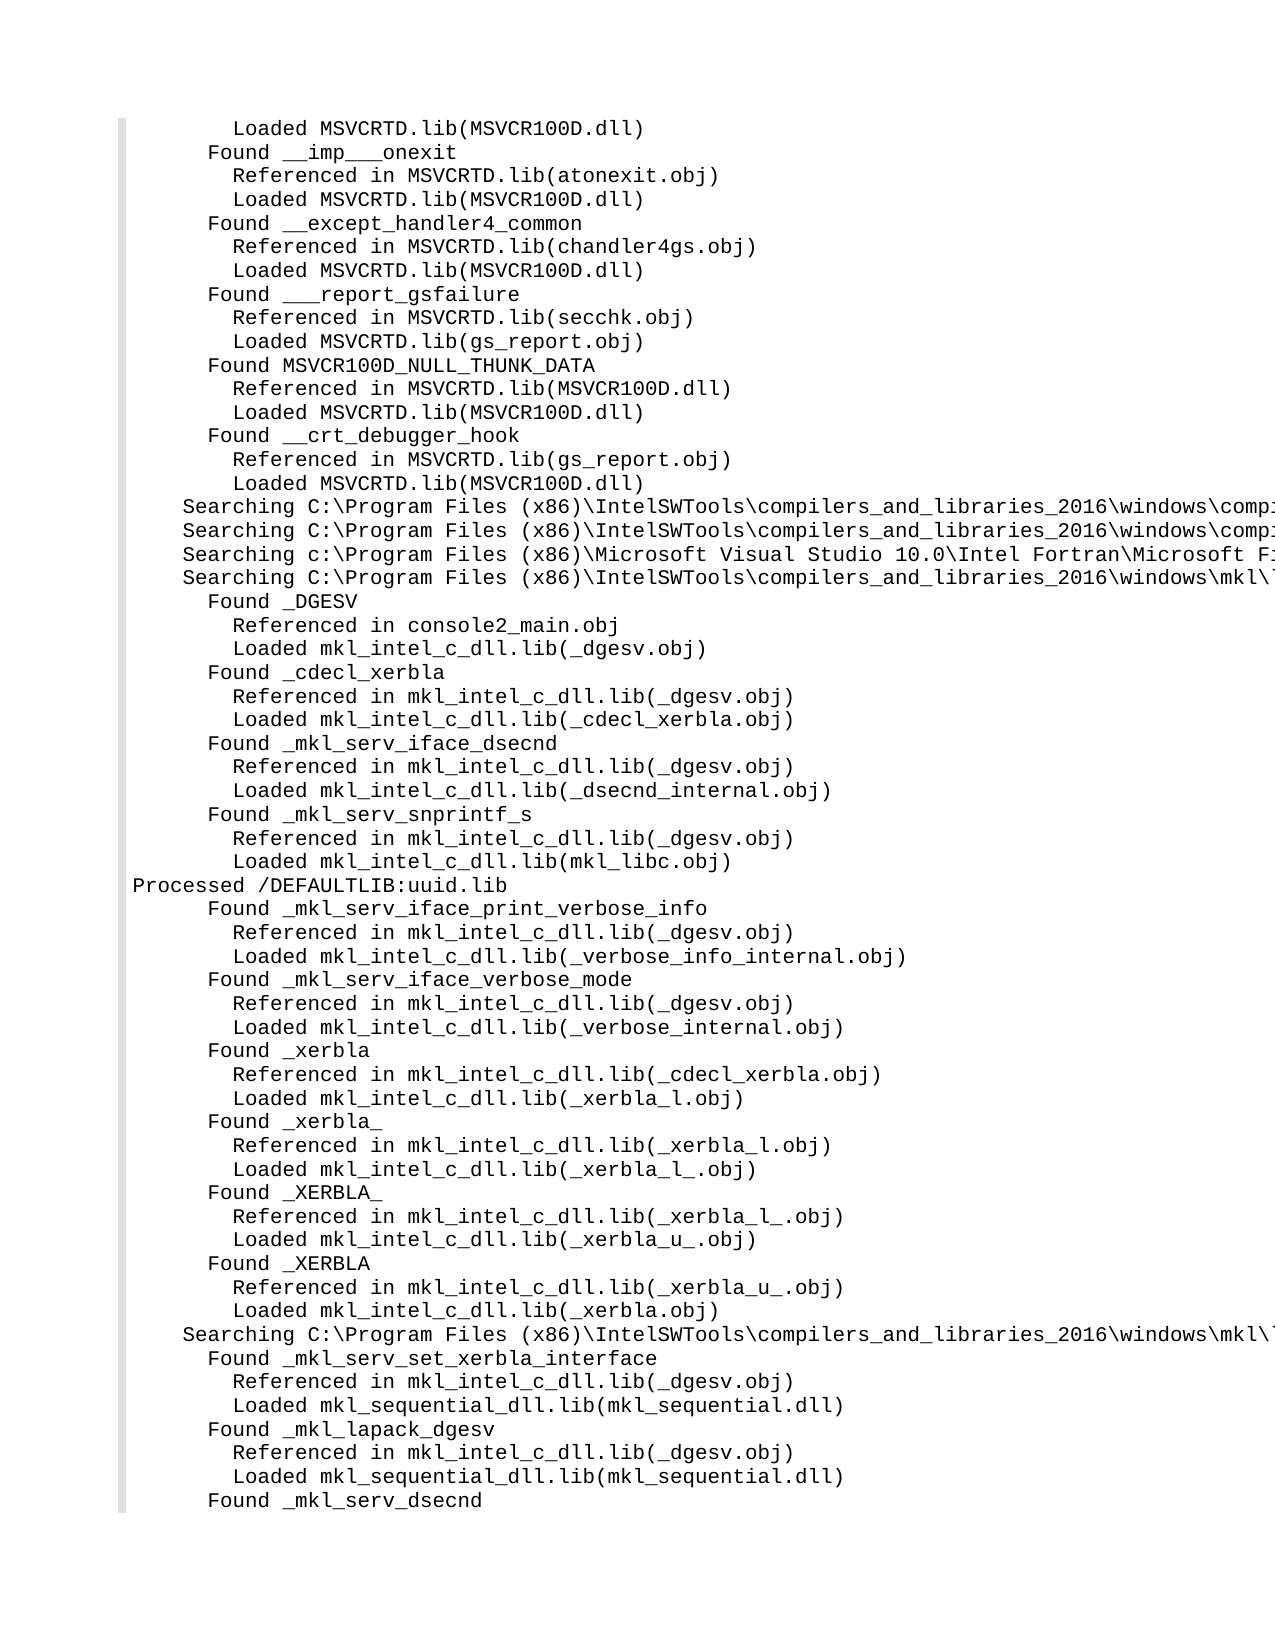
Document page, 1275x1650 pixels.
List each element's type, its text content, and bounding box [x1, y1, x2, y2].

table_header Deleting intermediate files and output files for project 'Console2', configuration 'Debug|Win32'. Compiling with Intel(R) Visual Fortran Compiler 16.0 [IA-32]... ifort /nologo /debug:full /Od /warn:interfaces /module:"Debug\\" /object:"Debug\\" /Fd"Debug\vc100.pdb" /traceback /check:bounds /check:stack /libs:dll /threads /dbglibs /Qmkl:sequential /c /Qlocation,link,"c:\Program Files (x86)\Microsoft Visual Studio 10.0\Intel Fortran\Microsoft Files\VC\\bin" "C:\Users\Administrator\Documents\Visual Studio 2010\Projects\linsol\console2_main.f90" Linking... Link /OUT:"Debug\Console2.exe" /VERBOSE /INCREMENTAL:NO /NOLOGO /MANIFEST /MANIFESTFILE:"Debug\Console2.exe.intermediate.manifest" /MANIFESTUAC:"level='asInvoker' uiAccess='false'" /DEBUG /PDB:"C:\Users\Administrator\Documents\Visual Studio 2010\Projects\Console2\Console2\Debug\Console2.pdb" /SUBSYSTEM:CONSOLE /IMPLIB:"C:\Users\Administrator\Documents\Visual Studio 2010\Projects\Console2\Console2\Debug\Console2.lib" /qoffload-ldopts="-mkl=sequential" "Debug\console2_main.obj" Starting pass 1 Processed /DEFAULTLIB:ifconsol Processed /DEFAULTLIB:libifcoremdd Processed /DEFAULTLIB:libifportmd Processed /DEFAULTLIB:libmmdd Processed /DEFAULTLIB:MSVCRTD Processed /DEFAULTLIB:libirc Processed /DEFAULTLIB:svml_dispmd Processed /DEFAULTLIB:OLDNAMES Processed /DEFAULTLIB:mkl_intel_c_dll Processed /DEFAULTLIB:mkl_sequential_dll Processed /DEFAULTLIB:mkl_core_dll Searching libraries Searching C:\Program Files (x86)\IntelSWTools\compilers_and_libraries_2016\windows\compiler\lib\ia32_win\ifconsol.lib: Searching C:\Program Files (x86)\IntelSWTools\compilers_and_libraries_2016\windows\compiler\lib\ia32_win\libifcoremdd.lib: Found _for_set_reentrancy Referenced in console2_main.obj Loaded libifcoremdd.lib(libifcoremdd.dll) Found _for_write_seq_fmt Referenced in console2_main.obj Loaded libifcoremdd.lib(libifcoremdd.dll) Found _for_write_seq_fmt_xmit Referenced in console2_main.obj Loaded libifcoremdd.lib(libifcoremdd.dll) Found _for_emit_diagnostic Referenced in console2_main.obj Loaded libifcoremdd.lib(libifcoremdd.dll) Found _for_write_seq_lis Referenced in console2_main.obj Loaded libifcoremdd.lib(libifcoremdd.dll) Found _for_write_seq_lis_xmit Referenced in console2_main.obj Loaded libifcoremdd.lib(libifcoremdd.dll) Found _for_read_seq_lis Referenced in console2_main.obj Loaded libifcoremdd.lib(libifcoremdd.dll) Found __IMPORT_DESCRIPTOR_libifcoremdd Referenced in libifcoremdd.lib(libifcoremdd.dll) Referenced in libifcoremdd.lib(libifcoremdd.dll) Referenced in libifcoremdd.lib(libifcoremdd.dll) Referenced in libifcoremdd.lib(libifcoremdd.dll) Referenced in libifcoremdd.lib(libifcoremdd.dll) Referenced in libifcoremdd.lib(libifcoremdd.dll) Referenced in libifcoremdd.lib(libifcoremdd.dll) Loaded libifcoremdd.lib(libifcoremdd.dll) Found __NULL_IMPORT_DESCRIPTOR Referenced in libifcoremdd.lib(libifcoremdd.dll) Loaded libifcoremdd.lib(libifcoremdd.dll) Found libifcoremdd_NULL_THUNK_DATA Referenced in libifcoremdd.lib(libifcoremdd.dll) Loaded libifcoremdd.lib(libifcoremdd.dll) Searching C:\Program Files (x86)\IntelSWTools\compilers_and_libraries_2016\windows\compiler\lib\ia32_win\libifportmd.lib: Searching C:\Program Files (x86)\IntelSWTools\compilers_and_libraries_2016\windows\compiler\lib\ia32_win\libmmdd.lib: Searching c:\Program Files (x86)\Microsoft Visual Studio 10.0\Intel Fortran\Microsoft Files\VC\lib\MSVCRTD.lib: Found @_RTC_CheckStackVars@8 Referenced in console2_main.obj Loaded MSVCRTD.lib(_stack_.obj) Found __fltused Referenced in console2_main.obj Loaded MSVCRTD.lib(dllsupp.obj) Found _mainCRTStartup Loaded MSVCRTD.lib(crtexe.obj) Found "void __cdecl _RTC_Failure(void *,int)" (?_RTC_Failure@@YAXPAXH@Z) Referenced in MSVCRTD.lib(_stack_.obj) Loaded MSVCRTD.lib(_error_.obj) Found ___CxxSetUnhandledExceptionFilter Referenced in MSVCRTD.lib(crtexe.obj) Loaded MSVCRTD.lib(unhandld.obj) Found __imp___configthreadlocale Referenced in MSVCRTD.lib(crtexe.obj) Loaded MSVCRTD.lib(MSVCR100D.dll) Found ___globallocalestatus Referenced in MSVCRTD.lib(crtexe.obj) Loaded MSVCRTD.lib(xthdloc.obj) Found __setdefaultprecision Referenced in MSVCRTD.lib(crtexe.obj) Loaded MSVCRTD.lib(fp8.obj) Found __imp____setusermatherr Referenced in MSVCRTD.lib(crtexe.obj) Loaded MSVCRTD.lib(MSVCR100D.dll) Found __matherr Referenced in MSVCRTD.lib(crtexe.obj) Loaded MSVCRTD.lib(merr.obj) Found __setargv Referenced in MSVCRTD.lib(crtexe.obj) Loaded MSVCRTD.lib(dllargv.obj) Found __RTC_Initialize Referenced in MSVCRTD.lib(crtexe.obj) Loaded MSVCRTD.lib(_initsect_.obj) Found __commode Referenced in MSVCRTD.lib(crtexe.obj) Loaded MSVCRTD.lib(xncommod.obj) Found __imp___commode Referenced in MSVCRTD.lib(crtexe.obj) Loaded MSVCRTD.lib(MSVCR100D.dll) Found __fmode Referenced in MSVCRTD.lib(crtexe.obj) Loaded MSVCRTD.lib(xtxtmode.obj) Found __imp___fmode Referenced in MSVCRTD.lib(crtexe.obj) Loaded MSVCRTD.lib(MSVCR100D.dll) Found ___onexitbegin Referenced in MSVCRTD.lib(crtexe.obj) Loaded MSVCRTD.lib(atonexit.obj) Found __imp____set_app_type Referenced in MSVCRTD.lib(crtexe.obj) Loaded MSVCRTD.lib(MSVCR100D.dll) Found __amsg_exit Referenced in MSVCRTD.lib(crtexe.obj) Loaded MSVCRTD.lib(MSVCR100D.dll) Found __imp____getmainargs Referenced in MSVCRTD.lib(crtexe.obj) Loaded MSVCRTD.lib(MSVCR100D.dll) Found __dowildcard Referenced in MSVCRTD.lib(crtexe.obj) Loaded MSVCRTD.lib(wildcard.obj) Found __newmode Referenced in MSVCRTD.lib(crtexe.obj) Loaded MSVCRTD.lib(_newmode.obj) Found ___security_init_cookie Referenced in MSVCRTD.lib(crtexe.obj) Loaded MSVCRTD.lib(gs_support.obj) Found __imp___exit Referenced in MSVCRTD.lib(crtexe.obj) Loaded MSVCRTD.lib(MSVCR100D.dll) Found __XcptFilter Referenced in MSVCRTD.lib(crtexe.obj) Loaded MSVCRTD.lib(MSVCR100D.dll) Found __imp___cexit Referenced in MSVCRTD.lib(crtexe.obj) Loaded MSVCRTD.lib(MSVCR100D.dll) Found __imp__exit Referenced in MSVCRTD.lib(crtexe.obj) Loaded MSVCRTD.lib(MSVCR100D.dll) Found __imp____initenv Referenced in MSVCRTD.lib(crtexe.obj) Loaded MSVCRTD.lib(MSVCR100D.dll) Found __imp___CrtSetCheckCount Referenced in MSVCRTD.lib(crtexe.obj) Loaded MSVCRTD.lib(MSVCR100D.dll) Found __IsNonwritableInCurrentImage Referenced in MSVCRTD.lib(crtexe.obj) Loaded MSVCRTD.lib(pesect.obj) Found __imp___CrtDbgReportW Referenced in MSVCRTD.lib(crtexe.obj) Loaded MSVCRTD.lib(MSVCR100D.dll) Found __initterm Referenced in MSVCRTD.lib(crtexe.obj) Loaded MSVCRTD.lib(MSVCR100D.dll) Found ___xc_a Referenced in MSVCRTD.lib(crtexe.obj) Loaded MSVCRTD.lib(cinitexe.obj) Processed /DEFAULTLIB:kernel32.lib Processed /DISALLOWLIB:libcmt.lib Processed /DISALLOWLIB:libcmtd.lib Processed /DISALLOWLIB:msvcrt.lib Found __initterm_e Referenced in MSVCRTD.lib(crtexe.obj) Loaded MSVCRTD.lib(MSVCR100D.dll) Found ___native_startup_state Referenced in MSVCRTD.lib(crtexe.obj) Loaded MSVCRTD.lib(natstart.obj) Found ___security_cookie Referenced in MSVCRTD.lib(pesect.obj) Referenced in MSVCRTD.lib(crtexe.obj) Referenced in MSVCRTD.lib(_error_.obj) Referenced in MSVCRTD.lib(atonexit.obj) Referenced in MSVCRTD.lib(gs_support.obj) Loaded MSVCRTD.lib(gs_cookie.obj) Found __except_handler4 Referenced in MSVCRTD.lib(crtexe.obj) Referenced in MSVCRTD.lib(_error_.obj) Referenced in MSVCRTD.lib(atonexit.obj) Referenced in MSVCRTD.lib(pesect.obj) Loaded MSVCRTD.lib(chandler4gs.obj) Found "int __cdecl _RTC_GetSrcLine(unsigned char *,wchar_t *,unsigned long,int *,wchar_t *,unsigned long)" (?_RTC_GetSrcLine@@YAHPAEPA_WKPAH1K@Z) Referenced in MSVCRTD.lib(_error_.obj) Loaded MSVCRTD.lib(_pdblkup_.obj) Found "int (__cdecl*__cdecl _RTC_GetErrorFunc(void const *))(int,char const *,int,char const *,char const *,...)" (?_RTC_GetErrorFunc@@YAP6AHHPBDH00ZZPBX@Z) Referenced in MSVCRTD.lib(_error_.obj) Loaded MSVCRTD.lib(_userapi_.obj) Found @__security_check_cookie@4 Referenced in MSVCRTD.lib(_error_.obj) Referenced in MSVCRTD.lib(chandler4gs.obj) Referenced in MSVCRTD.lib(_pdblkup_.obj) Loaded MSVCRTD.lib(secchk.obj) Found "void __cdecl terminate(void)" (?terminate@@YAXXZ) Referenced in MSVCRTD.lib(unhandld.obj) Loaded MSVCRTD.lib(MSVCR100D.dll) Found __IMPORT_DESCRIPTOR_MSVCR100D Referenced in MSVCRTD.lib(MSVCR100D.dll) Referenced in MSVCRTD.lib(MSVCR100D.dll) Referenced in MSVCRTD.lib(MSVCR100D.dll) Referenced in MSVCRTD.lib(MSVCR100D.dll) Referenced in MSVCRTD.lib(MSVCR100D.dll) Referenced in MSVCRTD.lib(MSVCR100D.dll) Referenced in MSVCRTD.lib(MSVCR100D.dll) Referenced in MSVCRTD.lib(MSVCR100D.dll) Referenced in MSVCRTD.lib(MSVCR100D.dll) Referenced in MSVCRTD.lib(MSVCR100D.dll) Referenced in MSVCRTD.lib(MSVCR100D.dll) Referenced in MSVCRTD.lib(MSVCR100D.dll) Referenced in MSVCRTD.lib(MSVCR100D.dll) Referenced in MSVCRTD.lib(MSVCR100D.dll) Referenced in MSVCRTD.lib(MSVCR100D.dll) Referenced in MSVCRTD.lib(MSVCR100D.dll) Referenced in MSVCRTD.lib(MSVCR100D.dll) Loaded MSVCRTD.lib(MSVCR100D.dll) Found __controlfp_s Referenced in MSVCRTD.lib(fp8.obj) Loaded MSVCRTD.lib(MSVCR100D.dll) Found __invoke_watson Referenced in MSVCRTD.lib(fp8.obj) Loaded MSVCRTD.lib(MSVCR100D.dll) Found __unlock Referenced in MSVCRTD.lib(atonexit.obj) Loaded MSVCRTD.lib(MSVCR100D.dll) Found ___dllonexit Referenced in MSVCRTD.lib(atonexit.obj) Loaded MSVCRTD.lib(MSVCR100D.dll) Found __lock Referenced in MSVCRTD.lib(atonexit.obj) Loaded MSVCRTD.lib(MSVCR100D.dll) Found __imp___onexit Referenced in MSVCRTD.lib(atonexit.obj) Loaded MSVCRTD.lib(MSVCR100D.dll) Found __except_handler4_common Referenced in MSVCRTD.lib(chandler4gs.obj) Loaded MSVCRTD.lib(MSVCR100D.dll) Found ___report_gsfailure Referenced in MSVCRTD.lib(secchk.obj) Loaded MSVCRTD.lib(gs_report.obj) Found MSVCR100D_NULL_THUNK_DATA Referenced in MSVCRTD.lib(MSVCR100D.dll) Loaded MSVCRTD.lib(MSVCR100D.dll) Found __crt_debugger_hook Referenced in MSVCRTD.lib(gs_report.obj) Loaded MSVCRTD.lib(MSVCR100D.dll) Searching C:\Program Files (x86)\IntelSWTools\compilers_and_libraries_2016\windows\compiler\lib\ia32_win\libirc.lib: Searching C:\Program Files (x86)\IntelSWTools\compilers_and_libraries_2016\windows\compiler\lib\ia32_win\svml_dispmd.lib: Searching c:\Program Files (x86)\Microsoft Visual Studio 10.0\Intel Fortran\Microsoft Files\VC\lib\OLDNAMES.lib: Searching C:\Program Files (x86)\IntelSWTools\compilers_and_libraries_2016\windows\mkl\lib\ia32_win\mkl_intel_c_dll.lib: Found _DGESV Referenced in console2_main.obj Loaded mkl_intel_c_dll.lib(_dgesv.obj) Found _cdecl_xerbla Referenced in mkl_intel_c_dll.lib(_dgesv.obj) Loaded mkl_intel_c_dll.lib(_cdecl_xerbla.obj) Found _mkl_serv_iface_dsecnd Referenced in mkl_intel_c_dll.lib(_dgesv.obj) Loaded mkl_intel_c_dll.lib(_dsecnd_internal.obj) Found _mkl_serv_snprintf_s Referenced in mkl_intel_c_dll.lib(_dgesv.obj) Loaded mkl_intel_c_dll.lib(mkl_libc.obj) Processed /DEFAULTLIB:uuid.lib Found _mkl_serv_iface_print_verbose_info Referenced in mkl_intel_c_dll.lib(_dgesv.obj) Loaded mkl_intel_c_dll.lib(_verbose_info_internal.obj) Found _mkl_serv_iface_verbose_mode Referenced in mkl_intel_c_dll.lib(_dgesv.obj) Loaded mkl_intel_c_dll.lib(_verbose_internal.obj) Found _xerbla Referenced in mkl_intel_c_dll.lib(_cdecl_xerbla.obj) Loaded mkl_intel_c_dll.lib(_xerbla_l.obj) Found _xerbla_ Referenced in mkl_intel_c_dll.lib(_xerbla_l.obj) Loaded mkl_intel_c_dll.lib(_xerbla_l_.obj) Found _XERBLA_ Referenced in mkl_intel_c_dll.lib(_xerbla_l_.obj) Loaded mkl_intel_c_dll.lib(_xerbla_u_.obj) Found _XERBLA Referenced in mkl_intel_c_dll.lib(_xerbla_u_.obj) Loaded mkl_intel_c_dll.lib(_xerbla.obj) Searching C:\Program Files (x86)\IntelSWTools\compilers_and_libraries_2016\windows\mkl\lib\ia32_win\mkl_sequential_dll.lib: Found _mkl_serv_set_xerbla_interface Referenced in mkl_intel_c_dll.lib(_dgesv.obj) Loaded mkl_sequential_dll.lib(mkl_sequential.dll) Found _mkl_lapack_dgesv Referenced in mkl_intel_c_dll.lib(_dgesv.obj) Loaded mkl_sequential_dll.lib(mkl_sequential.dll) Found _mkl_serv_dsecnd Referenced in mkl_intel_c_dll.lib(_dsecnd_internal.obj) Loaded mkl_sequential_dll.lib(mkl_sequential.dll) Found _mkl_serv_print_verbose_info Referenced in mkl_intel_c_dll.lib(_verbose_info_internal.obj) Loaded mkl_sequential_dll.lib(mkl_sequential.dll) Found _mkl_serv_verbose_mode Referenced in mkl_intel_c_dll.lib(_verbose_internal.obj) Loaded mkl_sequential_dll.lib(mkl_sequential.dll) Found _mkl_serv_default_xerbla Referenced in mkl_intel_c_dll.lib(_xerbla.obj) Loaded mkl_sequential_dll.lib(mkl_sequential.dll) Found __IMPORT_DESCRIPTOR_mkl_sequential Referenced in mkl_sequential_dll.lib(mkl_sequential.dll) Referenced in mkl_sequential_dll.lib(mkl_sequential.dll) Referenced in mkl_sequential_dll.lib(mkl_sequential.dll) Referenced in mkl_sequential_dll.lib(mkl_sequential.dll) Referenced in mkl_sequential_dll.lib(mkl_sequential.dll) Referenced in mkl_sequential_dll.lib(mkl_sequential.dll) Loaded mkl_sequential_dll.lib(mkl_sequential.dll) Found mkl_sequential_NULL_THUNK_DATA Referenced in mkl_sequential_dll.lib(mkl_sequential.dll) Loaded mkl_sequential_dll.lib(mkl_sequential.dll) Searching C:\Program Files (x86)\IntelSWTools\compilers_and_libraries_2016\windows\mkl\lib\ia32_win\mkl_core_dll.lib: Searching c:\Program Files (x86)\Microsoft Visual Studio 10.0\Intel Fortran\Microsoft Files\VC\PlatformSDK\lib\kernel32.lib: Found __imp__EncodePointer@4 Referenced in MSVCRTD.lib(crtexe.obj) Referenced in MSVCRTD.lib(atonexit.obj) Loaded kernel32.lib(KERNEL32.dll) Found __imp__InterlockedExchange@8 Referenced in MSVCRTD.lib(crtexe.obj) Loaded kernel32.lib(KERNEL32.dll) Found __imp__Sleep@4 Referenced in MSVCRTD.lib(crtexe.obj) Loaded kernel32.lib(KERNEL32.dll) Found __imp__InterlockedCompareExchange@12 Referenced in MSVCRTD.lib(crtexe.obj) Loaded kernel32.lib(KERNEL32.dll) Found __imp__HeapSetInformation@16 Referenced in MSVCRTD.lib(crtexe.obj) Loaded kernel32.lib(KERNEL32.dll) Found __imp__WideCharToMultiByte@32 Referenced in MSVCRTD.lib(_error_.obj) Loaded kernel32.lib(KERNEL32.dll) Found __imp__IsDebuggerPresent@0 Referenced in MSVCRTD.lib(_error_.obj) Referenced in MSVCRTD.lib(gs_report.obj) Loaded kernel32.lib(KERNEL32.dll) Found __imp__MultiByteToWideChar@24 Referenced in MSVCRTD.lib(_error_.obj) Loaded kernel32.lib(KERNEL32.dll) Found __imp__RaiseException@16 Referenced in MSVCRTD.lib(_error_.obj) Loaded kernel32.lib(KERNEL32.dll) Found __imp__lstrlenA@4 Referenced in MSVCRTD.lib(_error_.obj) Loaded kernel32.lib(KERNEL32.dll) Found __imp__GetProcAddress@8 Referenced in MSVCRTD.lib(_error_.obj) Referenced in MSVCRTD.lib(_pdblkup_.obj) Referenced in mkl_intel_c_dll.lib(mkl_libc.obj) Loaded kernel32.lib(KERNEL32.dll) Found __imp__LoadLibraryW@4 Referenced in MSVCRTD.lib(_error_.obj) Referenced in MSVCRTD.lib(_pdblkup_.obj) Loaded kernel32.lib(KERNEL32.dll) Found __imp__SetUnhandledExceptionFilter@4 Referenced in MSVCRTD.lib(unhandld.obj) Referenced in MSVCRTD.lib(gs_report.obj) Loaded kernel32.lib(KERNEL32.dll) Found __imp__DecodePointer@4 Referenced in MSVCRTD.lib(atonexit.obj) Loaded kernel32.lib(KERNEL32.dll) Found __imp__QueryPerformanceCounter@4 Referenced in MSVCRTD.lib(gs_support.obj) Loaded kernel32.lib(KERNEL32.dll) Found __imp__GetTickCount@0 Referenced in MSVCRTD.lib(gs_support.obj) Loaded kernel32.lib(KERNEL32.dll) Found __imp__GetCurrentThreadId@0 Referenced in MSVCRTD.lib(gs_support.obj) Loaded kernel32.lib(KERNEL32.dll) Found __imp__GetCurrentProcessId@0 Referenced in MSVCRTD.lib(gs_support.obj) Loaded kernel32.lib(KERNEL32.dll) Found __imp__GetSystemTimeAsFileTime@4 Referenced in MSVCRTD.lib(gs_support.obj) Loaded kernel32.lib(KERNEL32.dll) Found __imp__HeapFree@12 Referenced in MSVCRTD.lib(_pdblkup_.obj) Loaded kernel32.lib(KERNEL32.dll) Found __imp__HeapAlloc@12 Referenced in MSVCRTD.lib(_pdblkup_.obj) Loaded kernel32.lib(KERNEL32.dll) Found __imp__GetProcessHeap@0 Referenced in MSVCRTD.lib(_pdblkup_.obj) Loaded kernel32.lib(KERNEL32.dll) Found __imp__GetModuleFileNameW@12 Referenced in MSVCRTD.lib(_pdblkup_.obj) Loaded kernel32.lib(KERNEL32.dll) Found __imp__VirtualQuery@12 Referenced in MSVCRTD.lib(_pdblkup_.obj) Loaded kernel32.lib(KERNEL32.dll) Found __imp__FreeLibrary@4 Referenced in MSVCRTD.lib(_pdblkup_.obj) Loaded kernel32.lib(KERNEL32.dll) Found __imp__TerminateProcess@8 Referenced in MSVCRTD.lib(gs_report.obj) Loaded kernel32.lib(KERNEL32.dll) Found __imp__GetCurrentProcess@0 Referenced in MSVCRTD.lib(gs_report.obj) Loaded kernel32.lib(KERNEL32.dll) Found __imp__UnhandledExceptionFilter@4 Referenced in MSVCRTD.lib(gs_report.obj) Loaded kernel32.lib(KERNEL32.dll) Found __imp__LoadLibraryA@4 Referenced in mkl_intel_c_dll.lib(mkl_libc.obj) Loaded kernel32.lib(KERNEL32.dll) Found __imp__GetModuleHandleA@4 Referenced in mkl_intel_c_dll.lib(mkl_libc.obj) Loaded kernel32.lib(KERNEL32.dll) Found __IMPORT_DESCRIPTOR_KERNEL32 Referenced in kernel32.lib(KERNEL32.dll) Referenced in kernel32.lib(KERNEL32.dll) Referenced in kernel32.lib(KERNEL32.dll) Referenced in kernel32.lib(KERNEL32.dll) Referenced in kernel32.lib(KERNEL32.dll) Referenced in kernel32.lib(KERNEL32.dll) Referenced in kernel32.lib(KERNEL32.dll) Referenced in kernel32.lib(KERNEL32.dll) Referenced in kernel32.lib(KERNEL32.dll) Referenced in kernel32.lib(KERNEL32.dll) Referenced in kernel32.lib(KERNEL32.dll) Referenced in kernel32.lib(KERNEL32.dll) Referenced in kernel32.lib(KERNEL32.dll) Referenced in kernel32.lib(KERNEL32.dll) Referenced in kernel32.lib(KERNEL32.dll) Referenced in kernel32.lib(KERNEL32.dll) Referenced in kernel32.lib(KERNEL32.dll) Referenced in kernel32.lib(KERNEL32.dll) Referenced in kernel32.lib(KERNEL32.dll) Referenced in kernel32.lib(KERNEL32.dll) Referenced in kernel32.lib(KERNEL32.dll) Referenced in kernel32.lib(KERNEL32.dll) Referenced in kernel32.lib(KERNEL32.dll) Referenced in kernel32.lib(KERNEL32.dll) Referenced in kernel32.lib(KERNEL32.dll) Referenced in kernel32.lib(KERNEL32.dll) Referenced in kernel32.lib(KERNEL32.dll) Referenced in kernel32.lib(KERNEL32.dll) Referenced in kernel32.lib(KERNEL32.dll) Referenced in kernel32.lib(KERNEL32.dll) Loaded kernel32.lib(KERNEL32.dll) Found KERNEL32_NULL_THUNK_DATA Referenced in kernel32.lib(KERNEL32.dll) Loaded kernel32.lib(KERNEL32.dll) Searching c:\Program Files (x86)\Microsoft Visual Studio 10.0\Intel Fortran\Microsoft Files\VC\PlatformSDK\lib\uuid.lib: Searching C:\Program Files (x86)\IntelSWTools\compilers_and_libraries_2016\windows\compiler\lib\ia32_win\ifconsol.lib: Searching C:\Program Files (x86)\IntelSWTools\compilers_and_libraries_2016\windows\compiler\lib\ia32_win\libifcoremdd.lib: Found _main Referenced in MSVCRTD.lib(crtexe.obj) Loaded libifcoremdd.lib(for_main.obj) Found _for_rtl_init_ Referenced in libifcoremdd.lib(for_main.obj) Loaded libifcoremdd.lib(libifcoremdd.dll) Found _for_rtl_finish_ Referenced in libifcoremdd.lib(for_main.obj) Loaded libifcoremdd.lib(libifcoremdd.dll) Found __imp__libc_fpieee_version Referenced in libifcoremdd.lib(for_main.obj) Loaded libifcoremdd.lib(libifcoremdd.dll) Found _for__nt_signal_handler Referenced in libifcoremdd.lib(for_main.obj) Loaded libifcoremdd.lib(libifcoremdd.dll) Searching C:\Program Files (x86)\IntelSWTools\compilers_and_libraries_2016\windows\compiler\lib\ia32_win\libifportmd.lib: Searching C:\Program Files (x86)\IntelSWTools\compilers_and_libraries_2016\windows\compiler\lib\ia32_win\libmmdd.lib: Searching c:\Program Files (x86)\Microsoft Visual Studio 10.0\Intel Fortran\Microsoft Files\VC\lib\MSVCRTD.lib: Found _strchr Referenced in mkl_intel_c_dll.lib(mkl_libc.obj) Loaded MSVCRTD.lib(MSVCR100D.dll) Found __fpieee_flt Referenced in libifcoremdd.lib(for_main.obj) Loaded MSVCRTD.lib(MSVCR100D.dll) Found _signal Referenced in libifcoremdd.lib(for_main.obj) Loaded MSVCRTD.lib(MSVCR100D.dll) Searching C:\Program Files (x86)\IntelSWTools\compilers_and_libraries_2016\windows\compiler\lib\ia32_win\libirc.lib: Found ___intel_new_feature_proc_init Referenced in libifcoremdd.lib(for_main.obj) Loaded libirc.lib(new_proc_init.obj) Found ___intel_cpu_feature_indicator Referenced in libirc.lib(new_proc_init.obj) Loaded libirc.lib(cpu_feature_disp.obj) Found ___libirc_print Referenced in libirc.lib(new_proc_init.obj) Loaded libirc.lib(irc_msg_support.obj) Found ___intel_proc_init_ftzdazule Referenced in libirc.lib(new_proc_init.obj) Loaded libirc.lib(proc_init_utils.obj) Found ___intel_lib_lp_func Referenced in libirc.lib(irc_msg_support.obj) Loaded libirc.lib(intel_lib_vs_wrappers_init.obj) Found __intel_fast_memset Referenced in libirc.lib(intel_lib_vs_wrappers_init.obj) Loaded libirc.lib(fastmemset.obj) Found ___intel_new_memset Referenced in libirc.lib(fastmemset.obj) Loaded libirc.lib(fast_memset.obj) Found ___libirc_largest_cache_size Referenced in libirc.lib(fast_memset.obj) Loaded libirc.lib(fast_mem_ops.obj) Searching C:\Program Files (x86)\IntelSWTools\compilers_and_libraries_2016\windows\compiler\lib\ia32_win\svml_dispmd.lib: Searching c:\Program Files (x86)\Microsoft Visual Studio 10.0\Intel Fortran\Microsoft Files\VC\lib\OLDNAMES.lib: Searching C:\Program Files (x86)\IntelSWTools\compilers_and_libraries_2016\windows\mkl\lib\ia32_win\mkl_intel_c_dll.lib: Searching C:\Program Files (x86)\IntelSWTools\compilers_and_libraries_2016\windows\mkl\lib\ia32_win\mkl_sequential_dll.lib: Searching C:\Program Files (x86)\IntelSWTools\compilers_and_libraries_2016\windows\mkl\lib\ia32_win\mkl_core_dll.lib: Searching c:\Program Files (x86)\Microsoft Visual Studio 10.0\Intel Fortran\Microsoft Files\VC\PlatformSDK\lib\kernel32.lib: Found __imp__FormatMessageA@28 Referenced in libirc.lib(irc_msg_support.obj) Loaded kernel32.lib(KERNEL32.dll) Found __imp__GetThreadLocale@0 Referenced in libirc.lib(irc_msg_support.obj) Loaded kernel32.lib(KERNEL32.dll) Found __imp__InitializeCriticalSection@4 Referenced in libirc.lib(intel_lib_vs_wrappers_init.obj) Loaded kernel32.lib(KERNEL32.dll) Found __imp__LoadLibraryExA@12 Referenced in libirc.lib(intel_lib_vs_wrappers_init.obj) Loaded kernel32.lib(KERNEL32.dll) Found __imp__LeaveCriticalSection@4 Referenced in libirc.lib(intel_lib_vs_wrappers_init.obj) Loaded kernel32.lib(KERNEL32.dll) Found __imp__GetModuleHandleExA@12 Referenced in libirc.lib(intel_lib_vs_wrappers_init.obj) Loaded kernel32.lib(KERNEL32.dll) Found __imp__GetEnvironmentVariableA@12 Referenced in libirc.lib(intel_lib_vs_wrappers_init.obj) Loaded kernel32.lib(KERNEL32.dll) Found __imp__EnterCriticalSection@4 Referenced in libirc.lib(intel_lib_vs_wrappers_init.obj) Loaded kernel32.lib(KERNEL32.dll) Searching c:\Program Files (x86)\Microsoft Visual Studio 10.0\Intel Fortran\Microsoft Files\VC\PlatformSDK\lib\uuid.lib: Searching C:\Program Files (x86)\IntelSWTools\compilers_and_libraries_2016\windows\compiler\lib\ia32_win\ifconsol.lib: Searching C:\Program Files (x86)\IntelSWTools\compilers_and_libraries_2016\windows\compiler\lib\ia32_win\libifcoremdd.lib: Searching C:\Program Files (x86)\IntelSWTools\compilers_and_libraries_2016\windows\compiler\lib\ia32_win\libifportmd.lib: Searching C:\Program Files (x86)\IntelSWTools\compilers_and_libraries_2016\windows\compiler\lib\ia32_win\libmmdd.lib: Searching c:\Program Files (x86)\Microsoft Visual Studio 10.0\Intel Fortran\Microsoft Files\VC\lib\MSVCRTD.lib: Found _strlen Referenced in libirc.lib(new_proc_init.obj) Referenced in libirc.lib(irc_msg_support.obj) Loaded MSVCRTD.lib(MSVCR100D.dll) Found _strncat Referenced in libirc.lib(new_proc_init.obj) Loaded MSVCRTD.lib(MSVCR100D.dll) Found _strncpy Referenced in libirc.lib(irc_msg_support.obj) Loaded MSVCRTD.lib(MSVCR100D.dll) Found _memset Referenced in libirc.lib(proc_init_utils.obj) Referenced in libirc.lib(fastmemset.obj) Loaded MSVCRTD.lib(MSVCR100D.dll) Found _strcat_s Referenced in libirc.lib(intel_lib_vs_wrappers_init.obj) Loaded MSVCRTD.lib(MSVCR100D.dll) Finished searching libraries Finished pass 1 Searching libraries Searching C:\Program Files (x86)\IntelSWTools\compilers_and_libraries_2016\windows\compiler\lib\ia32_win\ifconsol.lib: Searching C:\Program Files (x86)\IntelSWTools\compilers_and_libraries_2016\windows\compiler\lib\ia32_win\libifcoremdd.lib: Searching C:\Program Files (x86)\IntelSWTools\compilers_and_libraries_2016\windows\compiler\lib\ia32_win\libifportmd.lib: Searching C:\Program Files (x86)\IntelSWTools\compilers_and_libraries_2016\windows\compiler\lib\ia32_win\libmmdd.lib: Searching c:\Program Files (x86)\Microsoft Visual Studio 10.0\Intel Fortran\Microsoft Files\VC\lib\MSVCRTD.lib: Found __load_config_used Loaded MSVCRTD.lib(loadcfg.obj) Searching C:\Program Files (x86)\IntelSWTools\compilers_and_libraries_2016\windows\compiler\lib\ia32_win\libirc.lib: Searching C:\Program Files (x86)\IntelSWTools\compilers_and_libraries_2016\windows\compiler\lib\ia32_win\svml_dispmd.lib: Searching c:\Program Files (x86)\Microsoft Visual Studio 10.0\Intel Fortran\Microsoft Files\VC\lib\OLDNAMES.lib: Searching C:\Program Files (x86)\IntelSWTools\compilers_and_libraries_2016\windows\mkl\lib\ia32_win\mkl_intel_c_dll.lib: Searching C:\Program Files (x86)\IntelSWTools\compilers_and_libraries_2016\windows\mkl\lib\ia32_win\mkl_sequential_dll.lib: Searching C:\Program Files (x86)\IntelSWTools\compilers_and_libraries_2016\windows\mkl\lib\ia32_win\mkl_core_dll.lib: Searching c:\Program Files (x86)\Microsoft Visual Studio 10.0\Intel Fortran\Microsoft Files\VC\PlatformSDK\lib\kernel32.lib: Searching c:\Program Files (x86)\Microsoft Visual Studio 10.0\Intel Fortran\Microsoft Files\VC\PlatformSDK\lib\uuid.lib: Searching C:\Program Files (x86)\IntelSWTools\compilers_and_libraries_2016\windows\compiler\lib\ia32_win\ifconsol.lib: Searching C:\Program Files (x86)\IntelSWTools\compilers_and_libraries_2016\windows\compiler\lib\ia32_win\libifcoremdd.lib: Searching C:\Program Files (x86)\IntelSWTools\compilers_and_libraries_2016\windows\compiler\lib\ia32_win\libifportmd.lib: Searching C:\Program Files (x86)\IntelSWTools\compilers_and_libraries_2016\windows\compiler\lib\ia32_win\libmmdd.lib: Finished searching libraries Starting pass 2 console2_main.obj libifcoremdd.lib(for_main.obj) libifcoremdd.lib(libifcoremdd.dll) libifcoremdd.lib(libifcoremdd.dll) libifcoremdd.lib(libifcoremdd.dll) libifcoremdd.lib(libifcoremdd.dll) libifcoremdd.lib(libifcoremdd.dll) libifcoremdd.lib(libifcoremdd.dll) libifcoremdd.lib(libifcoremdd.dll) libifcoremdd.lib(libifcoremdd.dll) libifcoremdd.lib(libifcoremdd.dll) libifcoremdd.lib(libifcoremdd.dll) libifcoremdd.lib(libifcoremdd.dll) libifcoremdd.lib(libifcoremdd.dll) libifcoremdd.lib(libifcoremdd.dll) libifcoremdd.lib(libifcoremdd.dll) MSVCRTD.lib(unhandld.obj) MSVCRTD.lib(atonexit.obj) MSVCRTD.lib(cinitexe.obj) MSVCRTD.lib(crtexe.obj) MSVCRTD.lib(dllargv.obj) MSVCRTD.lib(gs_cookie.obj) MSVCRTD.lib(gs_report.obj) MSVCRTD.lib(gs_support.obj) MSVCRTD.lib(merr.obj) MSVCRTD.lib(natstart.obj) MSVCRTD.lib(pesect.obj) MSVCRTD.lib(wildcard.obj) MSVCRTD.lib(dllsupp.obj) MSVCRTD.lib(chandler4gs.obj) MSVCRTD.lib(fp8.obj) MSVCRTD.lib(loadcfg.obj) MSVCRTD.lib(secchk.obj) MSVCRTD.lib(_newmode.obj) MSVCRTD.lib(xncommod.obj) MSVCRTD.lib(xtxtmode.obj) MSVCRTD.lib(xthdloc.obj) MSVCRTD.lib(_userapi_.obj) MSVCRTD.lib(_stack_.obj) MSVCRTD.lib(_pdblkup_.obj) MSVCRTD.lib(_initsect_.obj) MSVCRTD.lib(_error_.obj) MSVCRTD.lib(MSVCR100D.dll) MSVCRTD.lib(MSVCR100D.dll) MSVCRTD.lib(MSVCR100D.dll) MSVCRTD.lib(MSVCR100D.dll) MSVCRTD.lib(MSVCR100D.dll) MSVCRTD.lib(MSVCR100D.dll) MSVCRTD.lib(MSVCR100D.dll) MSVCRTD.lib(MSVCR100D.dll) MSVCRTD.lib(MSVCR100D.dll) MSVCRTD.lib(MSVCR100D.dll) MSVCRTD.lib(MSVCR100D.dll) MSVCRTD.lib(MSVCR100D.dll) MSVCRTD.lib(MSVCR100D.dll) MSVCRTD.lib(MSVCR100D.dll) MSVCRTD.lib(MSVCR100D.dll) MSVCRTD.lib(MSVCR100D.dll) MSVCRTD.lib(MSVCR100D.dll) MSVCRTD.lib(MSVCR100D.dll) MSVCRTD.lib(MSVCR100D.dll) MSVCRTD.lib(MSVCR100D.dll) MSVCRTD.lib(MSVCR100D.dll) MSVCRTD.lib(MSVCR100D.dll) MSVCRTD.lib(MSVCR100D.dll) MSVCRTD.lib(MSVCR100D.dll) MSVCRTD.lib(MSVCR100D.dll) MSVCRTD.lib(MSVCR100D.dll) MSVCRTD.lib(MSVCR100D.dll) MSVCRTD.lib(MSVCR100D.dll) MSVCRTD.lib(MSVCR100D.dll) MSVCRTD.lib(MSVCR100D.dll) MSVCRTD.lib(MSVCR100D.dll) MSVCRTD.lib(MSVCR100D.dll) MSVCRTD.lib(MSVCR100D.dll) MSVCRTD.lib(MSVCR100D.dll) MSVCRTD.lib(MSVCR100D.dll) libirc.lib(irc_msg_support.obj) libirc.lib(intel_lib_vs_wrappers_init.obj) libirc.lib(cpu_feature_disp.obj) libirc.lib(fast_mem_ops.obj) libirc.lib(fastmemset.obj) libirc.lib(proc_init_utils.obj) libirc.lib(new_proc_init.obj) libirc.lib(fast_memset.obj) mkl_intel_c_dll.lib(mkl_libc.obj) mkl_intel_c_dll.lib(_dgesv.obj) mkl_intel_c_dll.lib(_xerbla_u_.obj) mkl_intel_c_dll.lib(_xerbla_l_.obj) mkl_intel_c_dll.lib(_xerbla_l.obj) mkl_intel_c_dll.lib(_xerbla.obj) mkl_intel_c_dll.lib(_verbose_internal.obj) mkl_intel_c_dll.lib(_verbose_info_internal.obj) mkl_intel_c_dll.lib(_dsecnd_internal.obj) mkl_intel_c_dll.lib(_cdecl_xerbla.obj) mkl_sequential_dll.lib(mkl_sequential.dll) mkl_sequential_dll.lib(mkl_sequential.dll) mkl_sequential_dll.lib(mkl_sequential.dll) mkl_sequential_dll.lib(mkl_sequential.dll) mkl_sequential_dll.lib(mkl_sequential.dll) mkl_sequential_dll.lib(mkl_sequential.dll) mkl_sequential_dll.lib(mkl_sequential.dll) mkl_sequential_dll.lib(mkl_sequential.dll) kernel32.lib(KERNEL32.dll) kernel32.lib(KERNEL32.dll) kernel32.lib(KERNEL32.dll) kernel32.lib(KERNEL32.dll) kernel32.lib(KERNEL32.dll) kernel32.lib(KERNEL32.dll) kernel32.lib(KERNEL32.dll) kernel32.lib(KERNEL32.dll) kernel32.lib(KERNEL32.dll) kernel32.lib(KERNEL32.dll) kernel32.lib(KERNEL32.dll) kernel32.lib(KERNEL32.dll) kernel32.lib(KERNEL32.dll) kernel32.lib(KERNEL32.dll) kernel32.lib(KERNEL32.dll) kernel32.lib(KERNEL32.dll) kernel32.lib(KERNEL32.dll) kernel32.lib(KERNEL32.dll) kernel32.lib(KERNEL32.dll) kernel32.lib(KERNEL32.dll) kernel32.lib(KERNEL32.dll) kernel32.lib(KERNEL32.dll) kernel32.lib(KERNEL32.dll) kernel32.lib(KERNEL32.dll) kernel32.lib(KERNEL32.dll) kernel32.lib(KERNEL32.dll) kernel32.lib(KERNEL32.dll) kernel32.lib(KERNEL32.dll) kernel32.lib(KERNEL32.dll) kernel32.lib(KERNEL32.dll) kernel32.lib(KERNEL32.dll) kernel32.lib(KERNEL32.dll) kernel32.lib(KERNEL32.dll) kernel32.lib(KERNEL32.dll) kernel32.lib(KERNEL32.dll) kernel32.lib(KERNEL32.dll) kernel32.lib(KERNEL32.dll) kernel32.lib(KERNEL32.dll) kernel32.lib(KERNEL32.dll) kernel32.lib(KERNEL32.dll) Finished pass 2 Embedding manifest... mt.exe /nologo /outputresource:"C:\Users\Administrator\Documents\Visual Studio 2010\Projects\Console2\Console2\Debug\Console2.exe;#1" /manifest "Debug\Console2.exe.intermediate.manifest" Console2 - 0 error(s), 0 warning(s) [132, 118, 1275, 1513]
table_header [126, 118, 132, 1513]
table_header [118, 118, 126, 1513]
